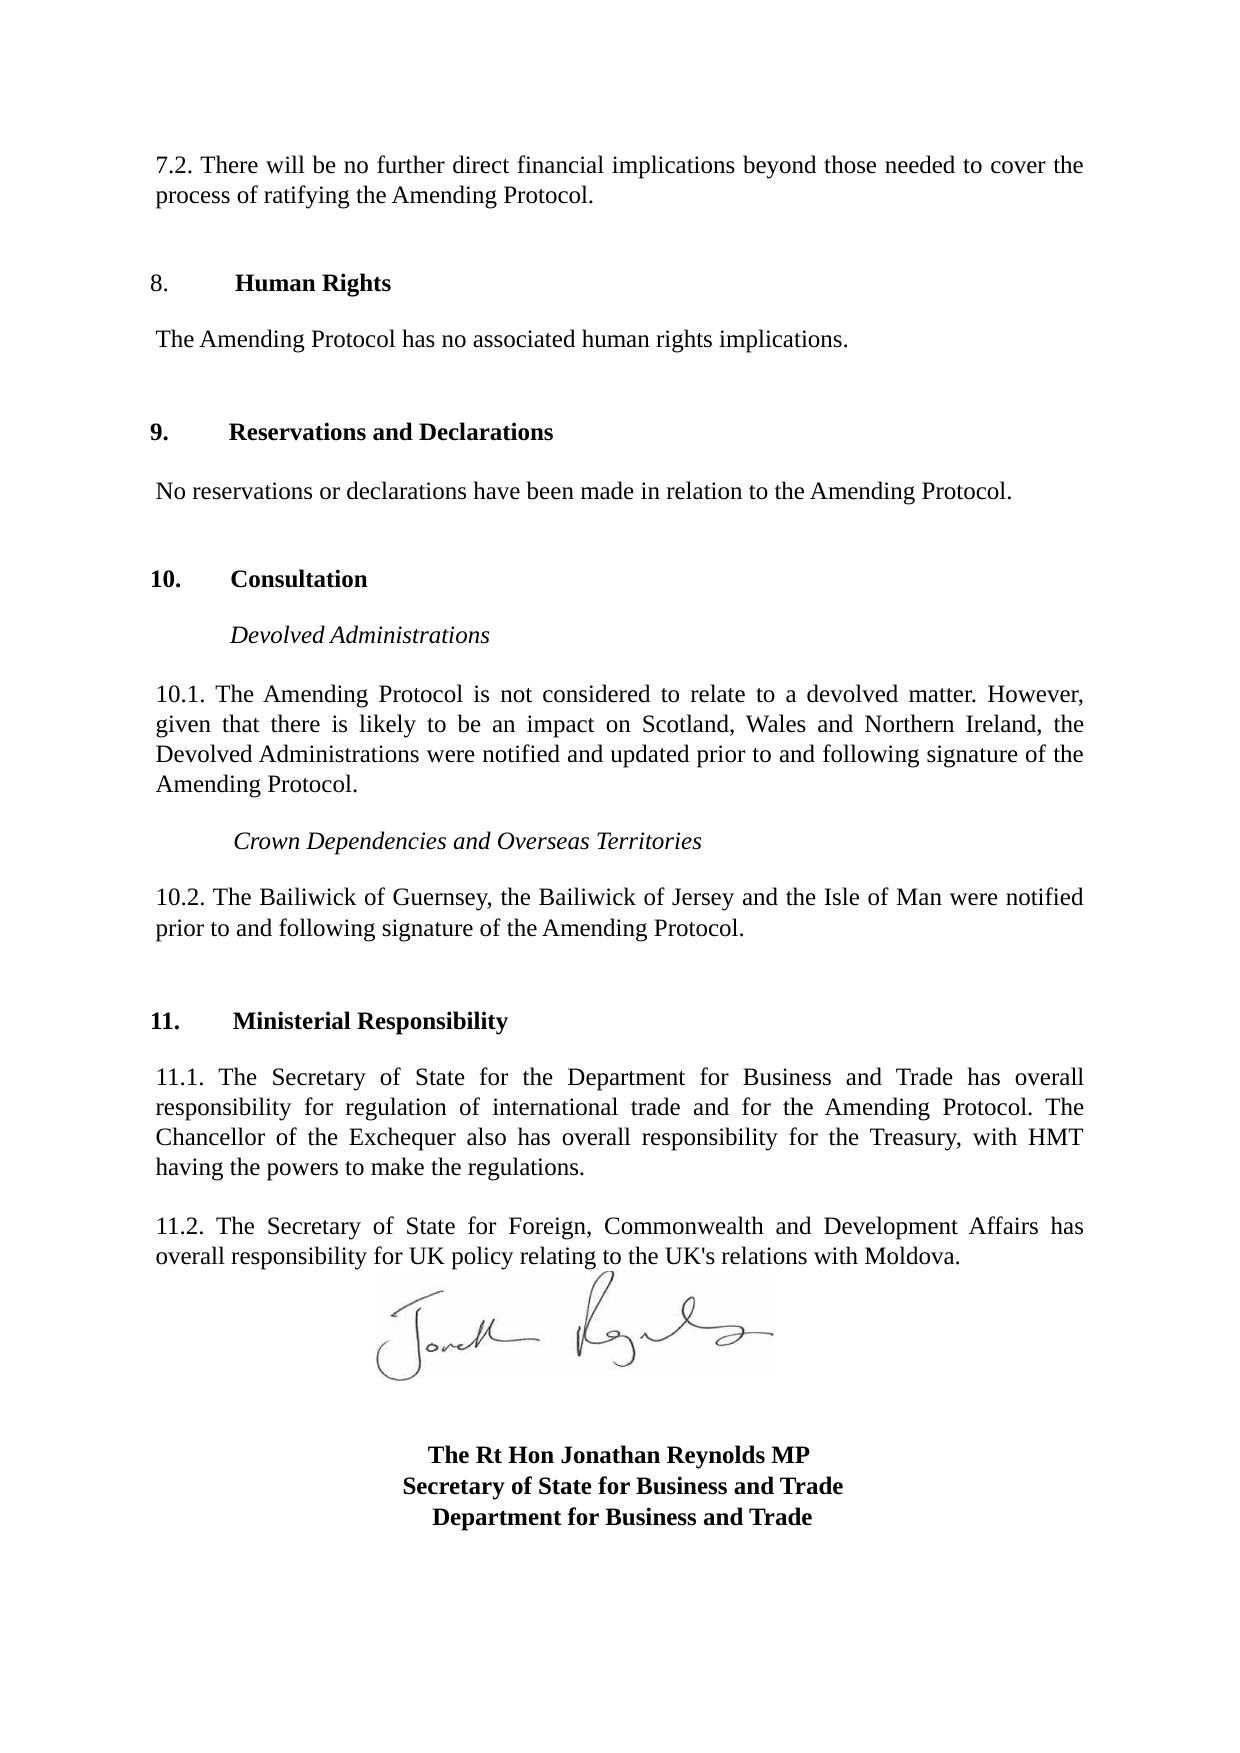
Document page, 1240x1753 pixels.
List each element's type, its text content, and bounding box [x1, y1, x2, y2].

text Devolved Administrations [230, 620, 1085, 649]
text 11.2. The Secretary of State for Foreign, Commonwealth and Development Affairs has overall responsibility for UK policy relating to the UK's relations with Moldova. [155, 1211, 1085, 1269]
subtitle 10. Consultation [150, 564, 1090, 593]
text 10.1. The Amending Protocol is not considered to relate to a devolved matter. However, given that there is likely to be an impact on Scotland, Wales and Northern Ireland, the Devolved Administrations were notified and updated prior to and following signature of the Amending Protocol. [155, 679, 1085, 798]
text Secretary of State for Business and Trade [156, 1471, 1090, 1500]
subtitle 11. Ministerial Responsibility [150, 1006, 1090, 1035]
text No reservations or declarations have been made in relation to the Amending Protocol. [155, 476, 1085, 505]
text 7.2. There will be no further direct financial implications beyond those needed to cover the process of ratifying the Amending Protocol. [155, 150, 1085, 209]
text The Amending Protocol has no associated human rights implications. [155, 324, 1085, 353]
text 11.1. The Secretary of State for the Department for Business and Trade has overall responsibility for regulation of international trade and for the Amending Protocol. The Chancellor of the Exchequer also has overall responsibility for the Treasury, with HMT having the powers to make the regulations. [155, 1062, 1085, 1181]
text 8. Human Rights [150, 268, 1090, 297]
text Crown Dependencies and Overseas Territories [233, 826, 1085, 854]
text The Rt Hon Jonathan Reynolds MP [156, 1441, 1082, 1469]
text Department for Business and Trade [156, 1502, 1089, 1531]
text 10.2. The Bailiwick of Guernsey, the Bailiwick of Jersey and the Isle of Man were notified prior to and following signature of the Amending Protocol. [155, 882, 1085, 941]
subtitle 9. Reservations and Declarations [150, 417, 1090, 446]
